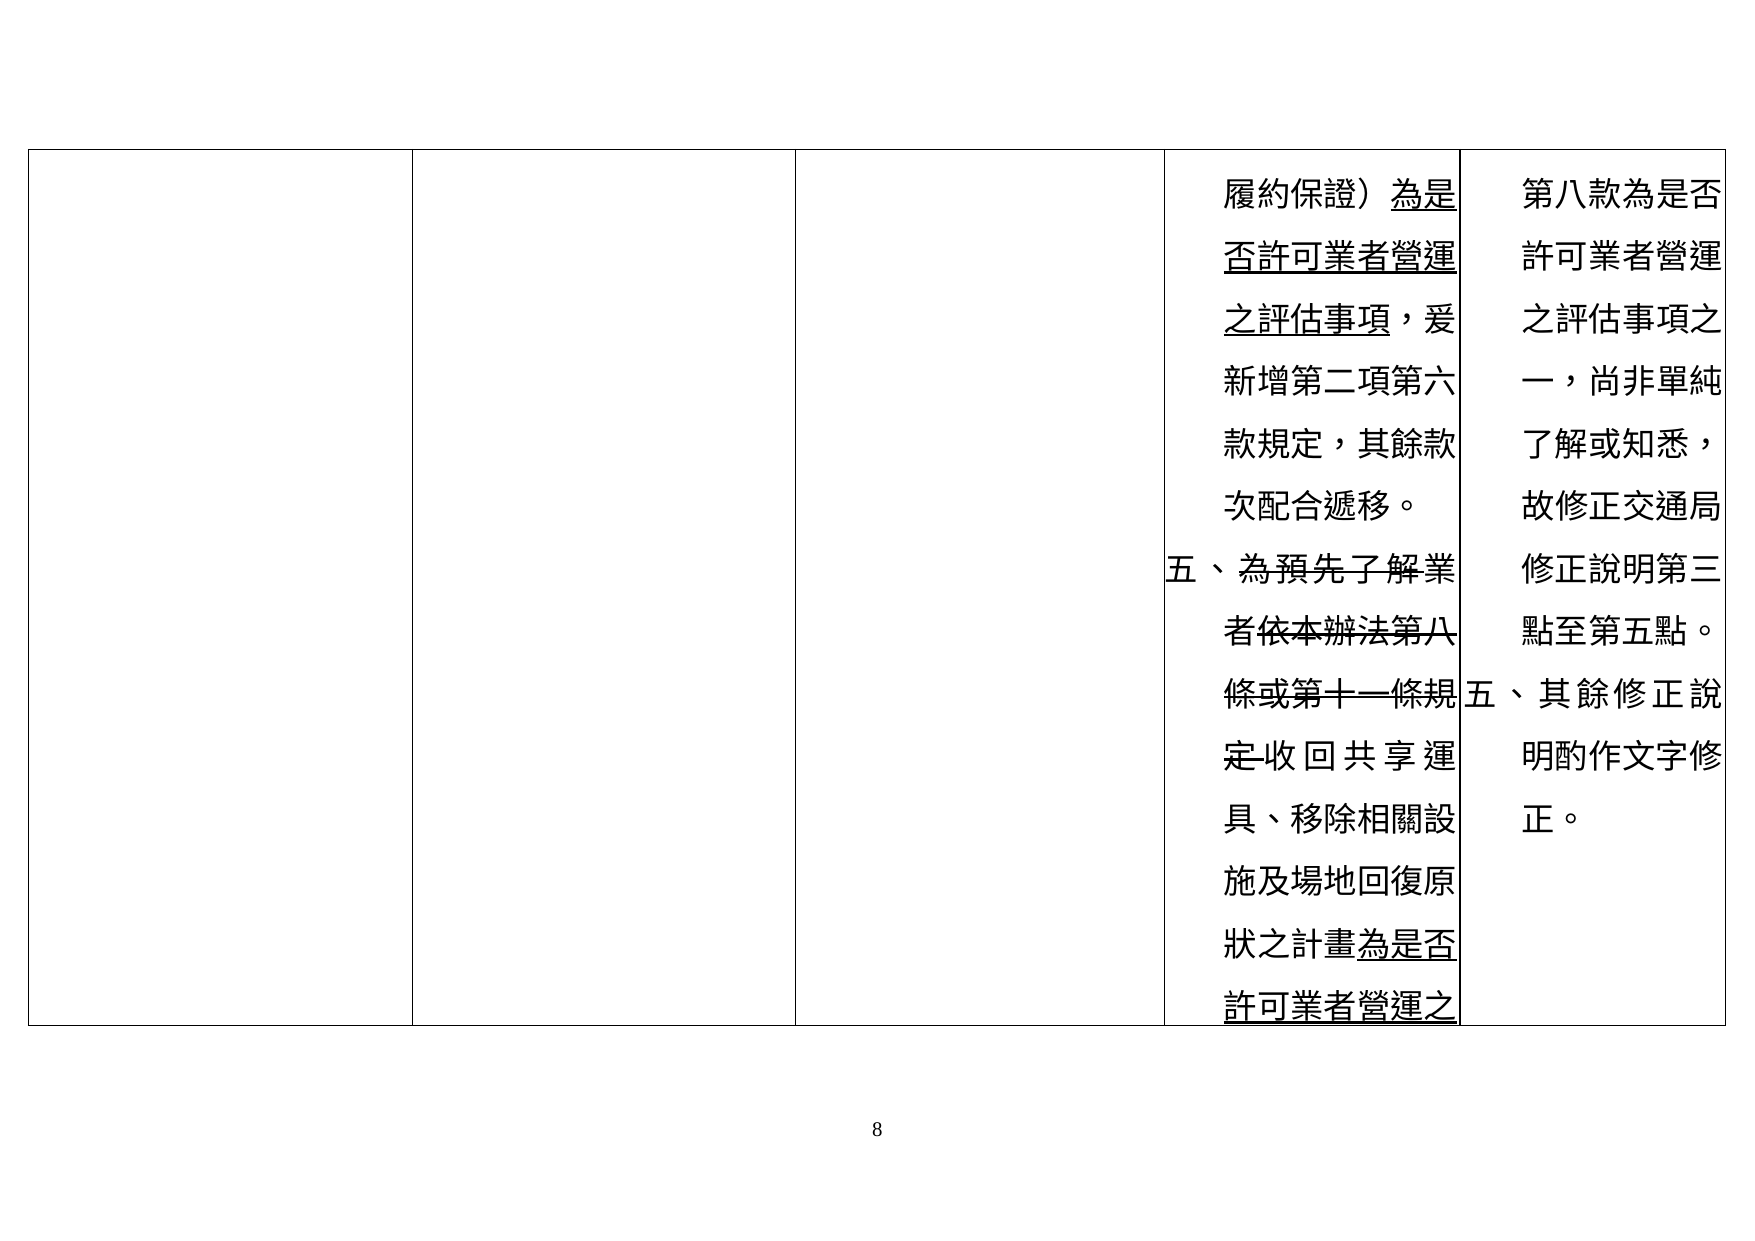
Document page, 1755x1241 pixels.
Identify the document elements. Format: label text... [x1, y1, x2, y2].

table_cell [413, 150, 795, 1025]
table_cell [29, 150, 412, 1025]
table_cell 第八款為是否許可業者營運之評估事項之一，尚非單純了解或知悉，故修正交通局修正說明第三點至第五點。 五、其餘修正說明酌作文字修正。 [1461, 150, 1725, 1025]
table_cell [796, 150, 1164, 1025]
table_cell 履約保證）為是否許可業者營運之評估事項，爰新增第二項第六款規定，其餘款次配合遞移。 五、為預先了解業者依本辦法第八條或第十一條規定收回共享運具、移除相關設施及場地回復原狀之計畫為是否許可業者營運之 [1165, 150, 1459, 1025]
